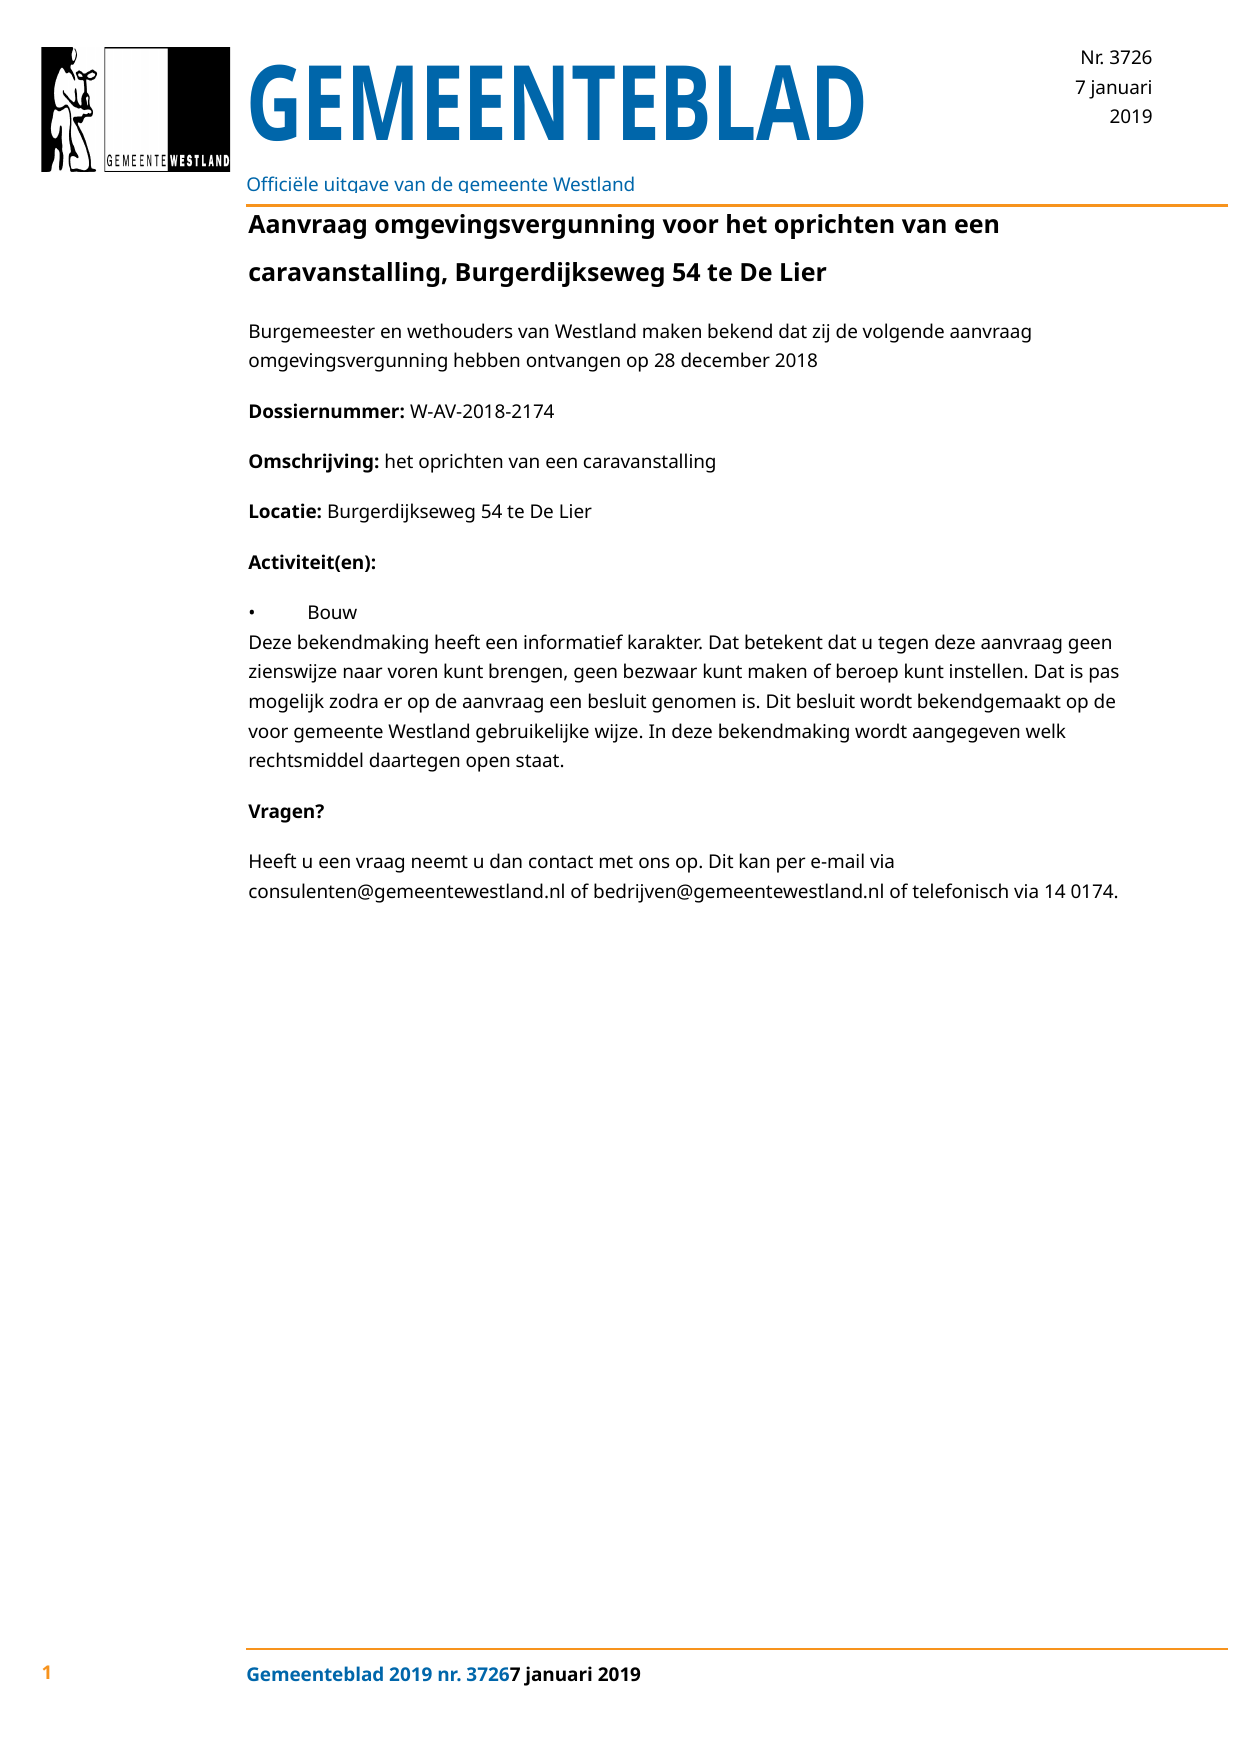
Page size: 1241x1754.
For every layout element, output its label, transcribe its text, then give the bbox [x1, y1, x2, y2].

list Bouw [248, 599, 1152, 625]
text Dossiernummer: W-AV-2018-2174 [248, 398, 1152, 424]
text Heeft u een vraag neemt u dan contact met ons op. Dit kan per e-mail via consulenten@gemeentewestland.nl of bedrijven@gemeentewestland.nl of telefonisch via 14 0174. [248, 848, 1152, 904]
text Omschrijving: het oprichten van een caravanstalling [248, 448, 1152, 474]
text Locatie: Burgerdijkseweg 54 te De Lier [248, 499, 1152, 524]
text Burgemeester en wethouders van Westland maken bekend dat zij de volgende aanvraag omgevingsvergunning hebben ontvangen op 28 december 2018 [248, 318, 1152, 373]
text Aanvraag omgevingsvergunning voor het oprichten van een caravanstalling, Burgerdijkseweg 54 te De Lier [248, 207, 1152, 288]
text Deze bekendmaking heeft een informatief karakter. Dat betekent dat u tegen deze aanvraag geen zienswijze naar voren kunt brengen, geen bezwaar kunt maken of beroep kunt instellen. Dat is pas mogelijk zodra er op de aanvraag een besluit genomen is. Dit besluit wordt bekendgemaakt op de voor gemeente Westland gebruikelijke wijze. In deze bekendmaking wordt aangegeven welk rechtsmiddel daartegen open staat. [248, 629, 1152, 773]
text Vragen? [248, 798, 1152, 824]
text Activiteit(en): [248, 549, 1152, 575]
picture [41, 47, 231, 172]
